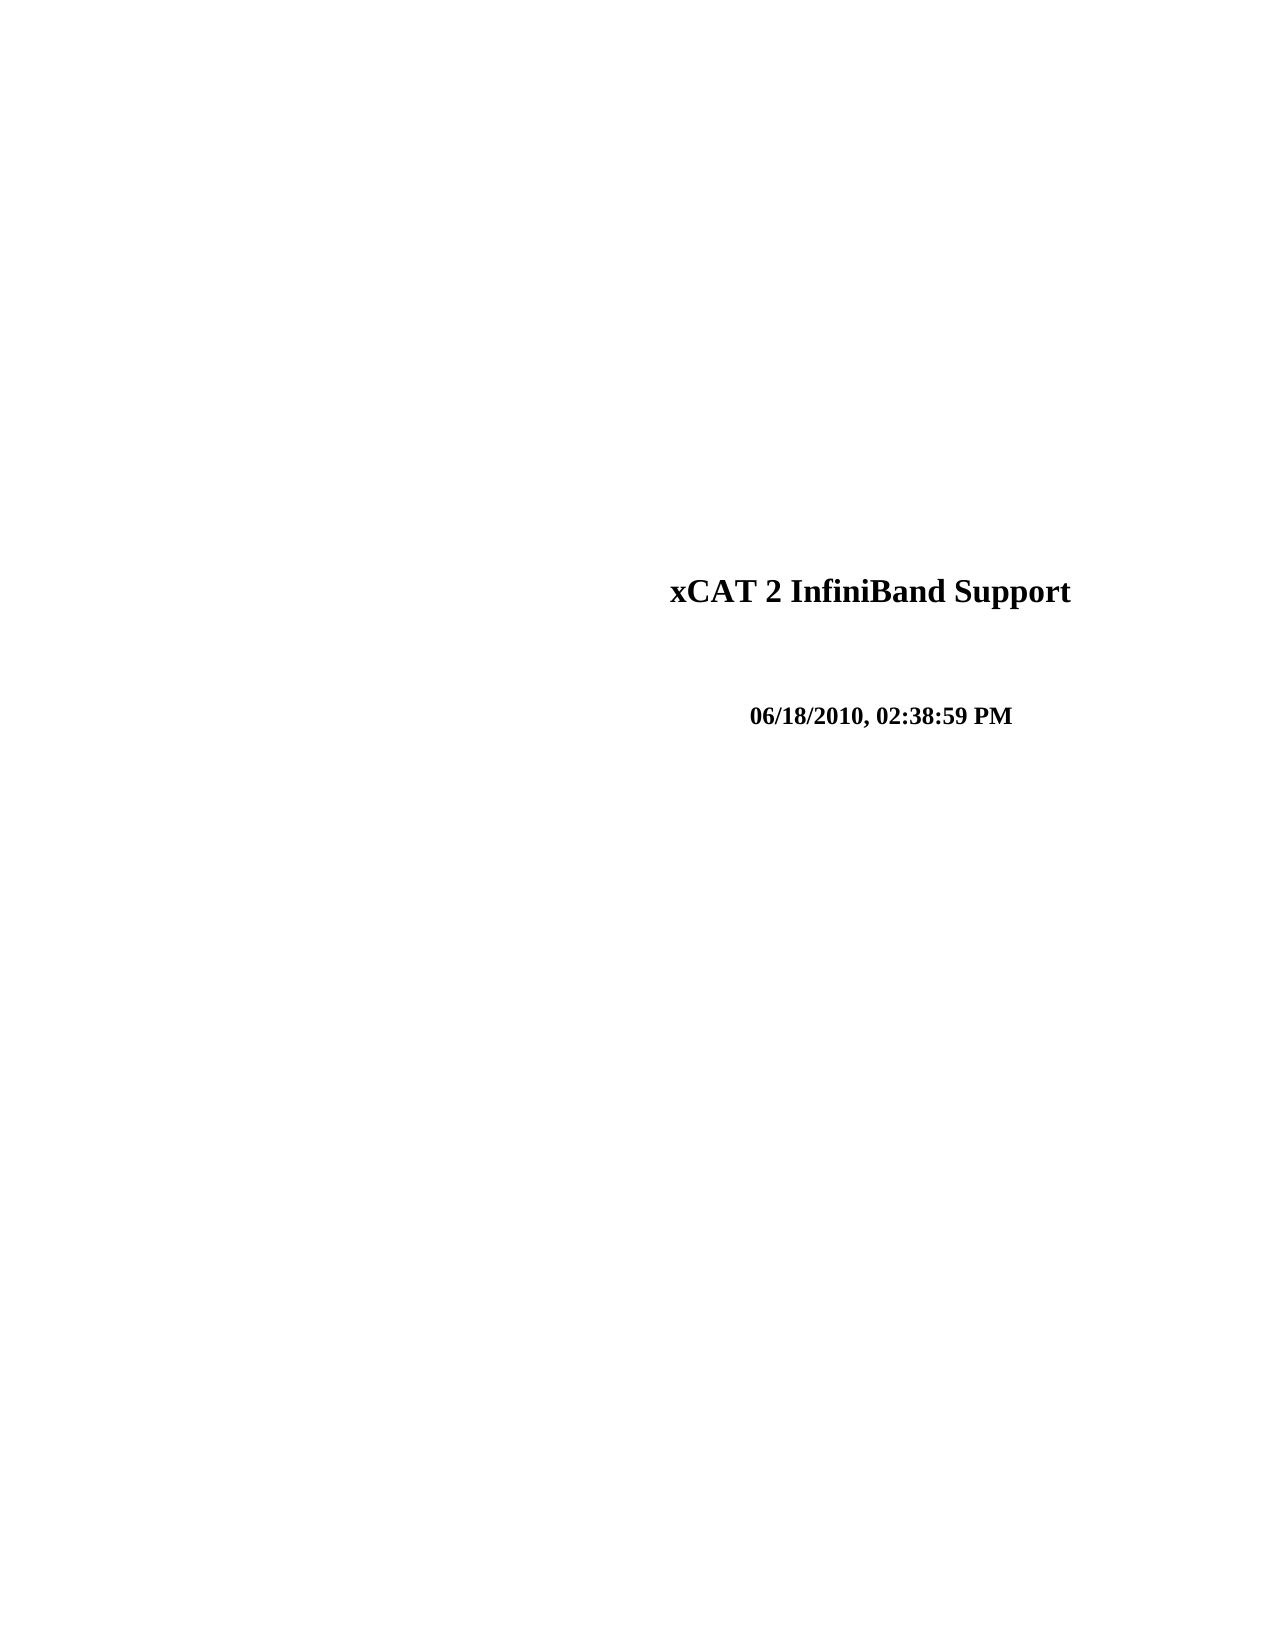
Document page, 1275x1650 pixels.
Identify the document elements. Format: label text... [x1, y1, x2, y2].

text 06/18/2010, 02:39:00 PM [375, 701, 1087, 730]
text xCAT 2 InfiniBand Support [187, 572, 1087, 610]
